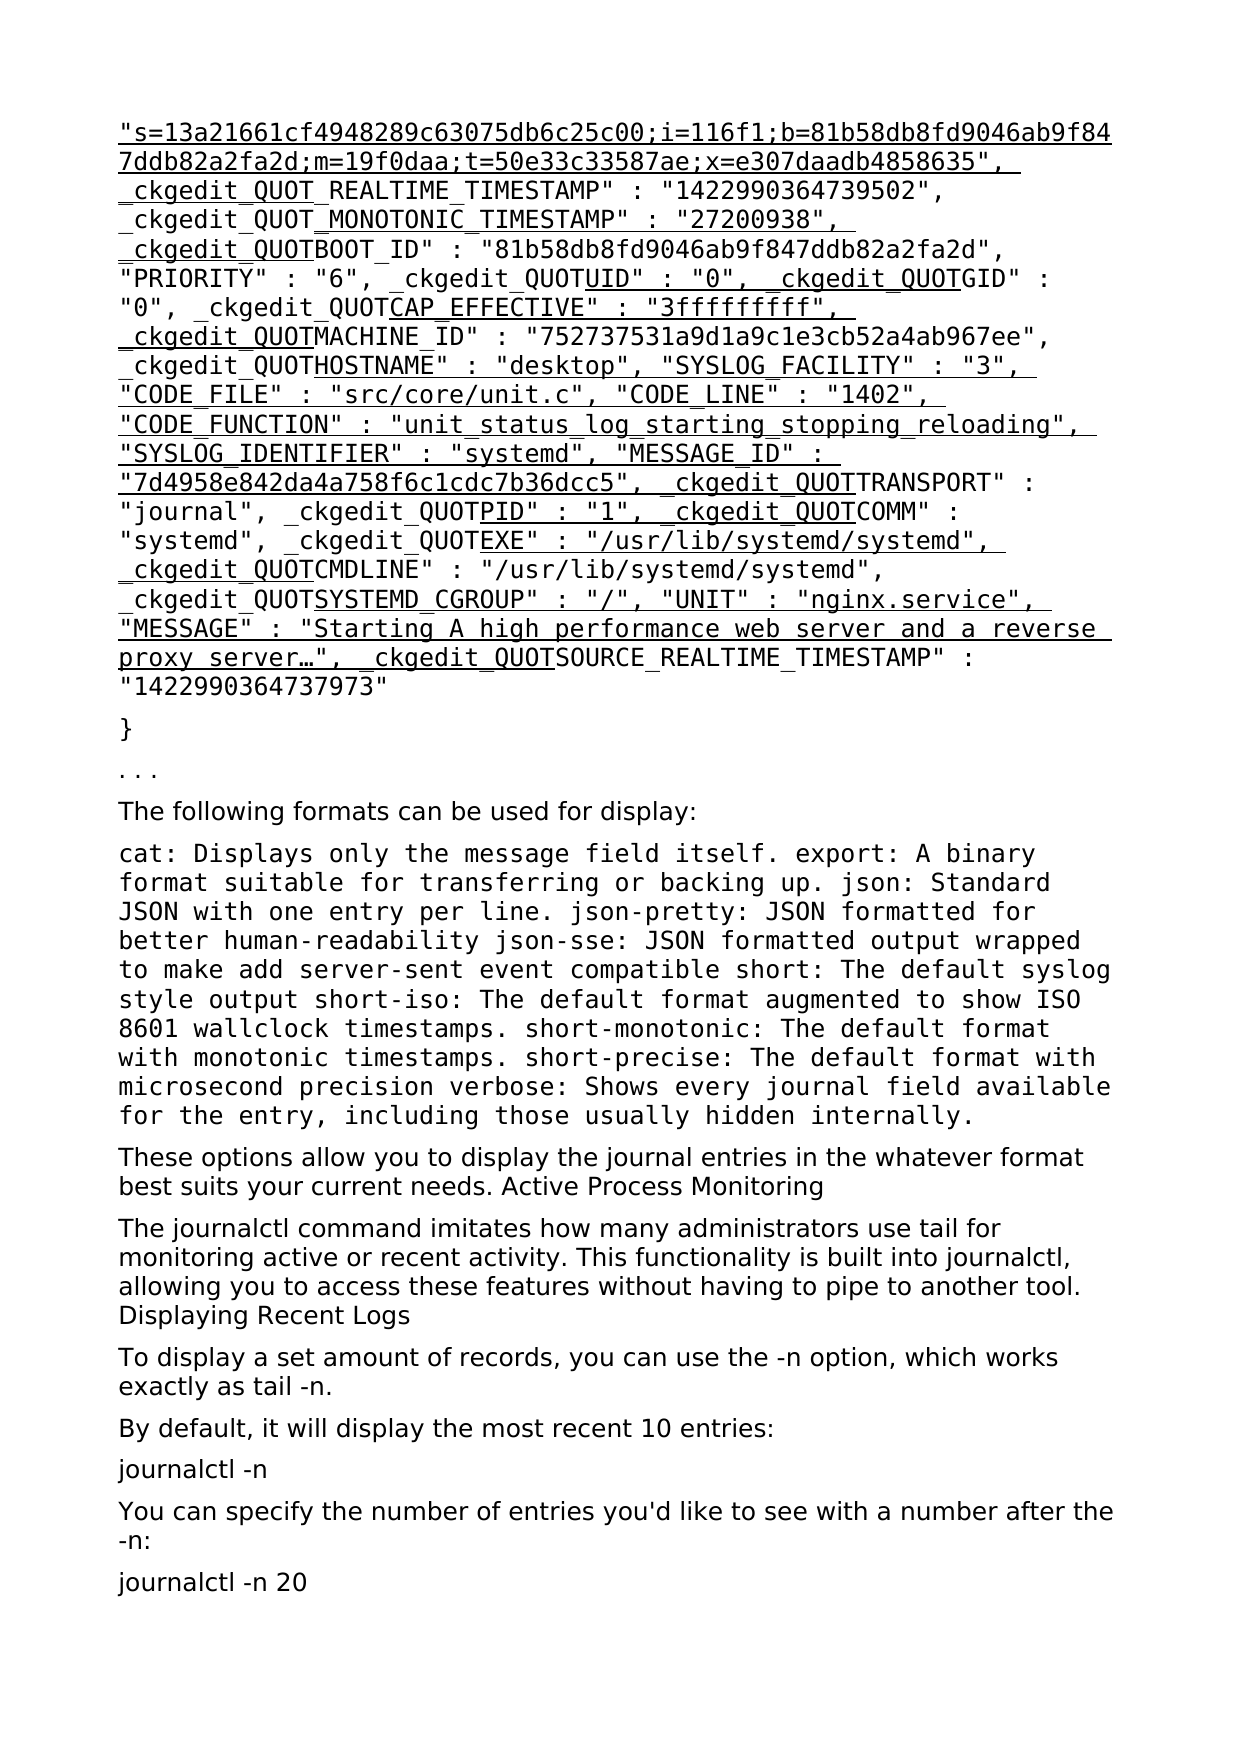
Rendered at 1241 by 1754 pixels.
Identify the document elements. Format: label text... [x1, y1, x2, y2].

text You can specify the number of entries you'd like to see with a number after the -n: [118, 1497, 1122, 1556]
text . . . [118, 756, 1122, 785]
text "s=13a21661cf4948289c63075db6c25c00;i=116f1;b=81b58db8fd9046ab9f847ddb82a2fa2d;m=19f0daa;t=50e33c33587ae;x=e307daadb4858635", _ckgedit_QUOT_REALTIME_TIMESTAMP" : "1422990364739502", _ckgedit_QUOT_MONOTONIC_TIMESTAMP" : "27200938", _ckgedit_QUOTBOOT_ID" : "81b58db8fd9046ab9f847ddb82a2fa2d", "PRIORITY" : "6", _ckgedit_QUOTUID" : "0", _ckgedit_QUOTGID" : "0", _ckgedit_QUOTCAP_EFFECTIVE" : "3fffffffff", _ckgedit_QUOTMACHINE_ID" : "752737531a9d1a9c1e3cb52a4ab967ee", _ckgedit_QUOTHOSTNAME" : "desktop", "SYSLOG_FACILITY" : "3", "CODE_FILE" : "src/core/unit.c", "CODE_LINE" : "1402", "CODE_FUNCTION" : "unit_status_log_starting_stopping_reloading", "SYSLOG_IDENTIFIER" : "systemd", "MESSAGE_ID" : "7d4958e842da4a758f6c1cdc7b36dcc5", _ckgedit_QUOTTRANSPORT" : "journal", _ckgedit_QUOTPID" : "1", _ckgedit_QUOTCOMM" : "systemd", _ckgedit_QUOTEXE" : "/usr/lib/systemd/systemd", _ckgedit_QUOTCMDLINE" : "/usr/lib/systemd/systemd", _ckgedit_QUOTSYSTEMD_CGROUP" : "/", "UNIT" : "nginx.service", "MESSAGE" : "Starting A high performance web server and a reverse proxy server…", _ckgedit_QUOTSOURCE_REALTIME_TIMESTAMP" : "1422990364737973" [118, 118, 1122, 701]
text To display a set amount of records, you can use the -n option, which works exactly as tail -n. [118, 1343, 1122, 1401]
text journalctl -n [118, 1456, 1122, 1485]
text The following formats can be used for display: [118, 797, 1122, 826]
text journalctl -n 20 [118, 1568, 1122, 1597]
text The journalctl command imitates how many administrators use tail for monitoring active or recent activity. This functionality is built into journalctl, allowing you to access these features without having to pipe to another tool. Displaying Recent Logs [118, 1214, 1122, 1331]
text cat: Displays only the message field itself. export: A binary format suitable for transferring or backing up. json: Standard JSON with one entry per line. json-pretty: JSON formatted for better human-readability json-sse: JSON formatted output wrapped to make add server-sent event compatible short: The default syslog style output short-iso: The default format augmented to show ISO 8601 wallclock timestamps. short-monotonic: The default format with monotonic timestamps. short-precise: The default format with microsecond precision verbose: Shows every journal field available for the entry, including those usually hidden internally. [118, 839, 1122, 1131]
text By default, it will display the most recent 10 entries: [118, 1414, 1122, 1443]
text } [118, 714, 1122, 743]
text These options allow you to display the journal entries in the whatever format best suits your current needs. Active Process Monitoring [118, 1143, 1122, 1201]
